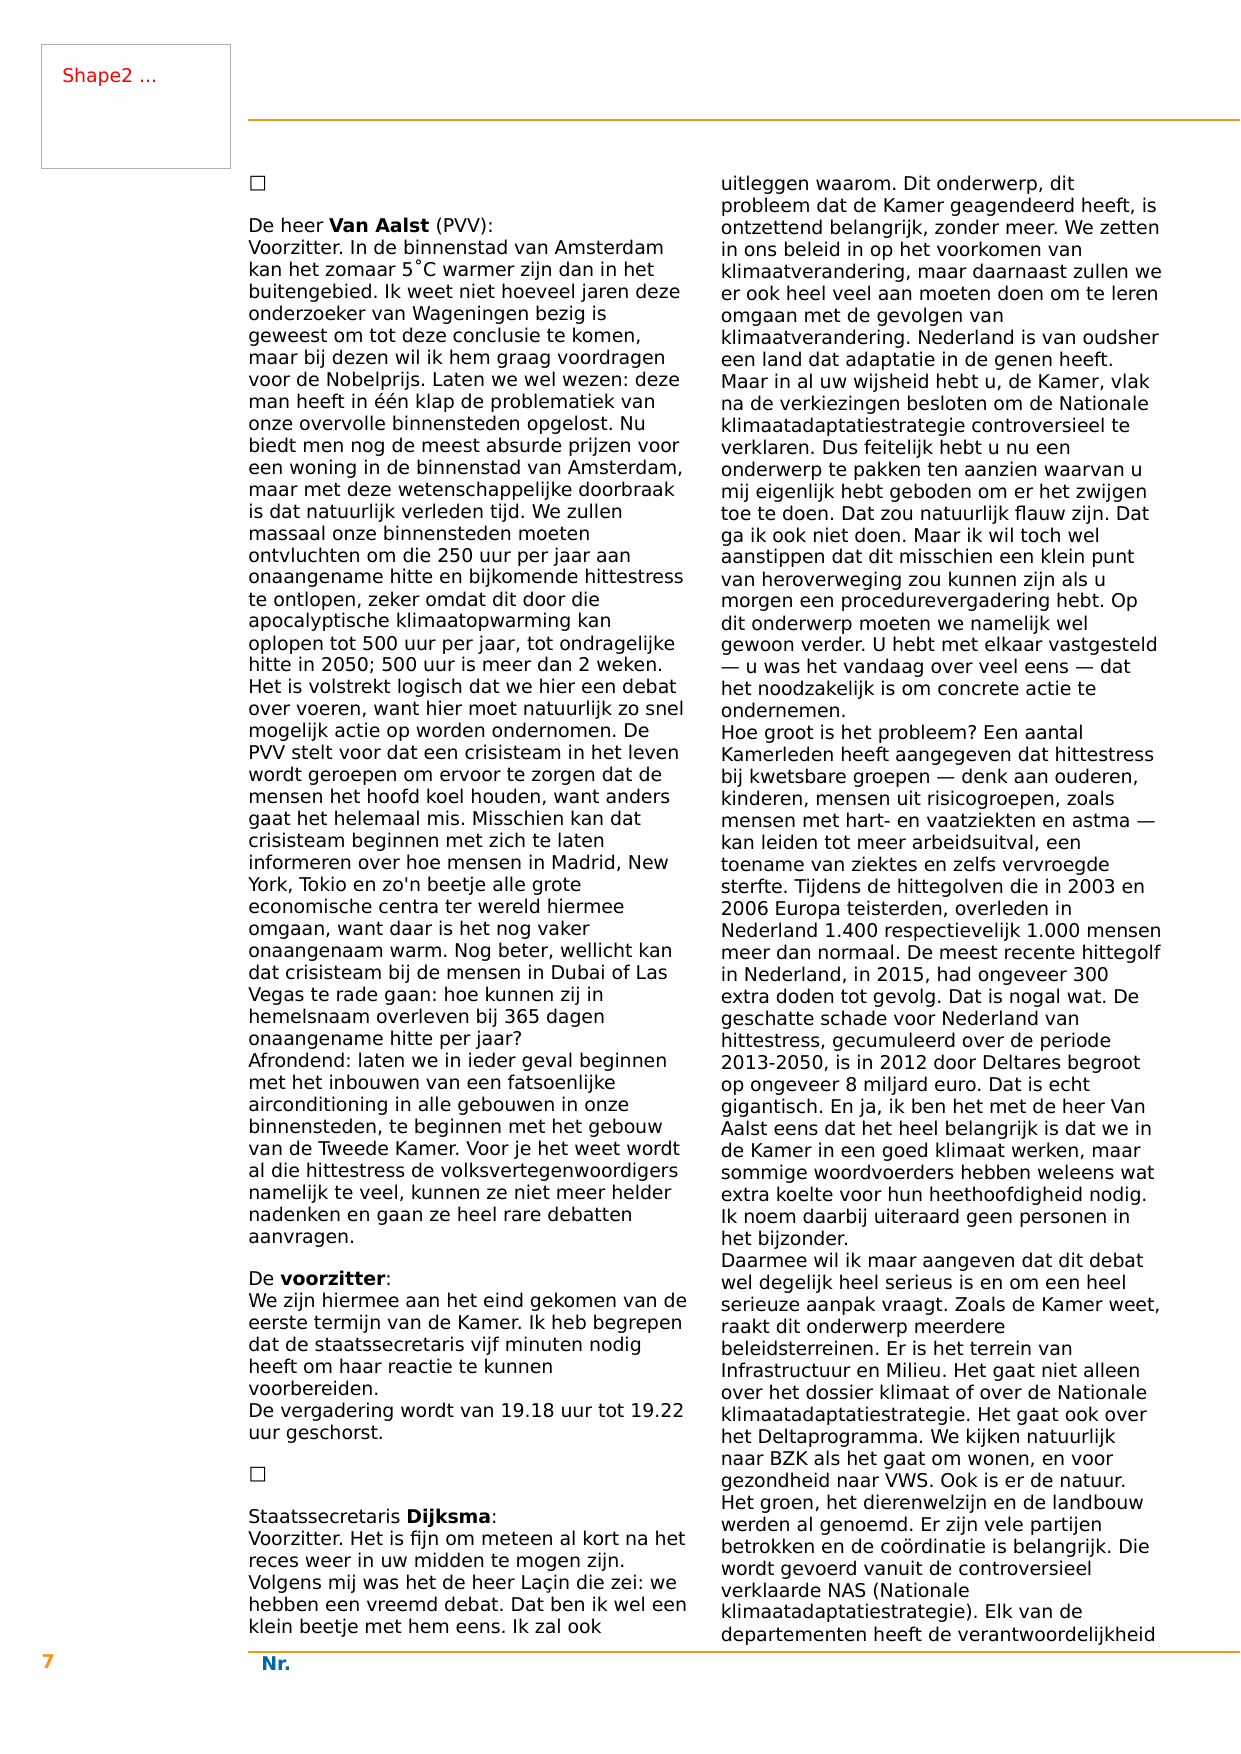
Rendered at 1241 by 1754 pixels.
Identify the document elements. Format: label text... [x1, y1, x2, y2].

text Afrondend: laten we in ieder geval beginnen met het inbouwen van een fatsoenlijke airconditioning in alle gebouwen in onze binnensteden, te beginnen met het gebouw van de Tweede Kamer. Voor je het weet wordt al die hittestress de volksvertegenwoordigers namelijk te veel, kunnen ze niet meer helder nadenken en gaan ze heel rare debatten aanvragen. [248, 1050, 691, 1248]
text Staatssecretaris Dijksma: [248, 1506, 691, 1528]
text We zijn hiermee aan het eind gekomen van de eerste termijn van de Kamer. Ik heb begrepen dat de staatssecretaris vijf minuten nodig heeft om haar reactie te kunnen voorbereiden. [248, 1290, 691, 1400]
text Hoe groot is het probleem? Een aantal Kamerleden heeft aangegeven dat hittestress bij kwetsbare groepen — denk aan ouderen, kinderen, mensen uit risicogroepen, zoals mensen met hart- en vaatziekten en astma — kan leiden tot meer arbeidsuitval, een toename van ziektes en zelfs vervroegde sterfte. Tijdens de hittegolven die in 2003 en 2006 Europa teisterden, overleden in Nederland 1.400 respectievelijk 1.000 mensen meer dan normaal. De meest recente hittegolf in Nederland, in 2015, had ongeveer 300 extra doden tot gevolg. Dat is nogal wat. De geschatte schade voor Nederland van hittestress, gecumuleerd over de periode 2013-2050, is in 2012 door Deltares begroot op ongeveer 8 miljard euro. Dat is echt gigantisch. En ja, ik ben het met de heer Van Aalst eens dat het heel belangrijk is dat we in de Kamer in een goed klimaat werken, maar sommige woordvoerders hebben weleens wat extra koelte voor hun heethoofdigheid nodig. Ik noem daarbij uiteraard geen personen in het bijzonder. [721, 722, 1163, 1250]
text ⬜ [248, 1464, 691, 1486]
text De vergadering wordt van 19.18 uur tot 19.22 uur geschorst. [248, 1400, 691, 1444]
text De heer Van Aalst (PVV): [248, 215, 691, 237]
text Daarmee wil ik maar aangeven dat dit debat wel degelijk heel serieus is en om een heel serieuze aanpak vraagt. Zoals de Kamer weet, raakt dit onderwerp meerdere beleidsterreinen. Er is het terrein van Infrastructuur en Milieu. Het gaat niet alleen over het dossier klimaat of over de Nationale klimaatadaptatiestrategie. Het gaat ook over het Deltaprogramma. We kijken natuurlijk naar BZK als het gaat om wonen, en voor gezondheid naar VWS. Ook is er de natuur. Het groen, het dierenwelzijn en de landbouw werden al genoemd. Er zijn vele partijen betrokken en de coördinatie is belangrijk. Die wordt gevoerd vanuit de controversieel verklaarde NAS (Nationale klimaatadaptatiestrategie). Elk van de departementen heeft de verantwoordelijkheid [721, 1250, 1163, 1645]
text De voorzitter: [248, 1268, 691, 1290]
text Voorzitter. In de binnenstad van Amsterdam kan het zomaar 5˚C warmer zijn dan in het buitengebied. Ik weet niet hoeveel jaren deze onderzoeker van Wageningen bezig is geweest om tot deze conclusie te komen, maar bij dezen wil ik hem graag voordragen voor de Nobelprijs. Laten we wel wezen: deze man heeft in één klap de problematiek van onze overvolle binnensteden opgelost. Nu biedt men nog de meest absurde prijzen voor een woning in de binnenstad van Amsterdam, maar met deze wetenschappelijke doorbraak is dat natuurlijk verleden tijd. We zullen massaal onze binnensteden moeten ontvluchten om die 250 uur per jaar aan onaangename hitte en bijkomende hittestress te ontlopen, zeker omdat dit door die apocalyptische klimaatopwarming kan oplopen tot 500 uur per jaar, tot ondragelijke hitte in 2050; 500 uur is meer dan 2 weken. [248, 237, 691, 676]
text Voorzitter. Het is fijn om meteen al kort na het reces weer in uw midden te mogen zijn. Volgens mij was het de heer Laçin die zei: we hebben een vreemd debat. Dat ben ik wel een klein beetje met hem eens. Ik zal ook [248, 1528, 691, 1637]
text uitleggen waarom. Dit onderwerp, dit probleem dat de Kamer geagendeerd heeft, is ontzettend belangrijk, zonder meer. We zetten in ons beleid in op het voorkomen van klimaatverandering, maar daarnaast zullen we er ook heel veel aan moeten doen om te leren omgaan met de gevolgen van klimaatverandering. Nederland is van oudsher een land dat adaptatie in de genen heeft. Maar in al uw wijsheid hebt u, de Kamer, vlak na de verkiezingen besloten om de Nationale klimaatadaptatiestrategie controversieel te verklaren. Dus feitelijk hebt u nu een onderwerp te pakken ten aanzien waarvan u mij eigenlijk hebt geboden om er het zwijgen toe te doen. Dat zou natuurlijk flauw zijn. Dat ga ik ook niet doen. Maar ik wil toch wel aanstippen dat dit misschien een klein punt van heroverweging zou kunnen zijn als u morgen een procedurevergadering hebt. Op dit onderwerp moeten we namelijk wel gewoon verder. U hebt met elkaar vastgesteld — u was het vandaag over veel eens — dat het noodzakelijk is om concrete actie te ondernemen. [721, 173, 1163, 722]
text ⬜ [248, 173, 691, 195]
text Het is volstrekt logisch dat we hier een debat over voeren, want hier moet natuurlijk zo snel mogelijk actie op worden ondernomen. De PVV stelt voor dat een crisisteam in het leven wordt geroepen om ervoor te zorgen dat de mensen het hoofd koel houden, want anders gaat het helemaal mis. Misschien kan dat crisisteam beginnen met zich te laten informeren over hoe mensen in Madrid, New York, Tokio en zo'n beetje alle grote economische centra ter wereld hiermee omgaan, want daar is het nog vaker onaangenaam warm. Nog beter, wellicht kan dat crisisteam bij de mensen in Dubai of Las Vegas te rade gaan: hoe kunnen zij in hemelsnaam overleven bij 365 dagen onaangename hitte per jaar? [248, 676, 691, 1050]
